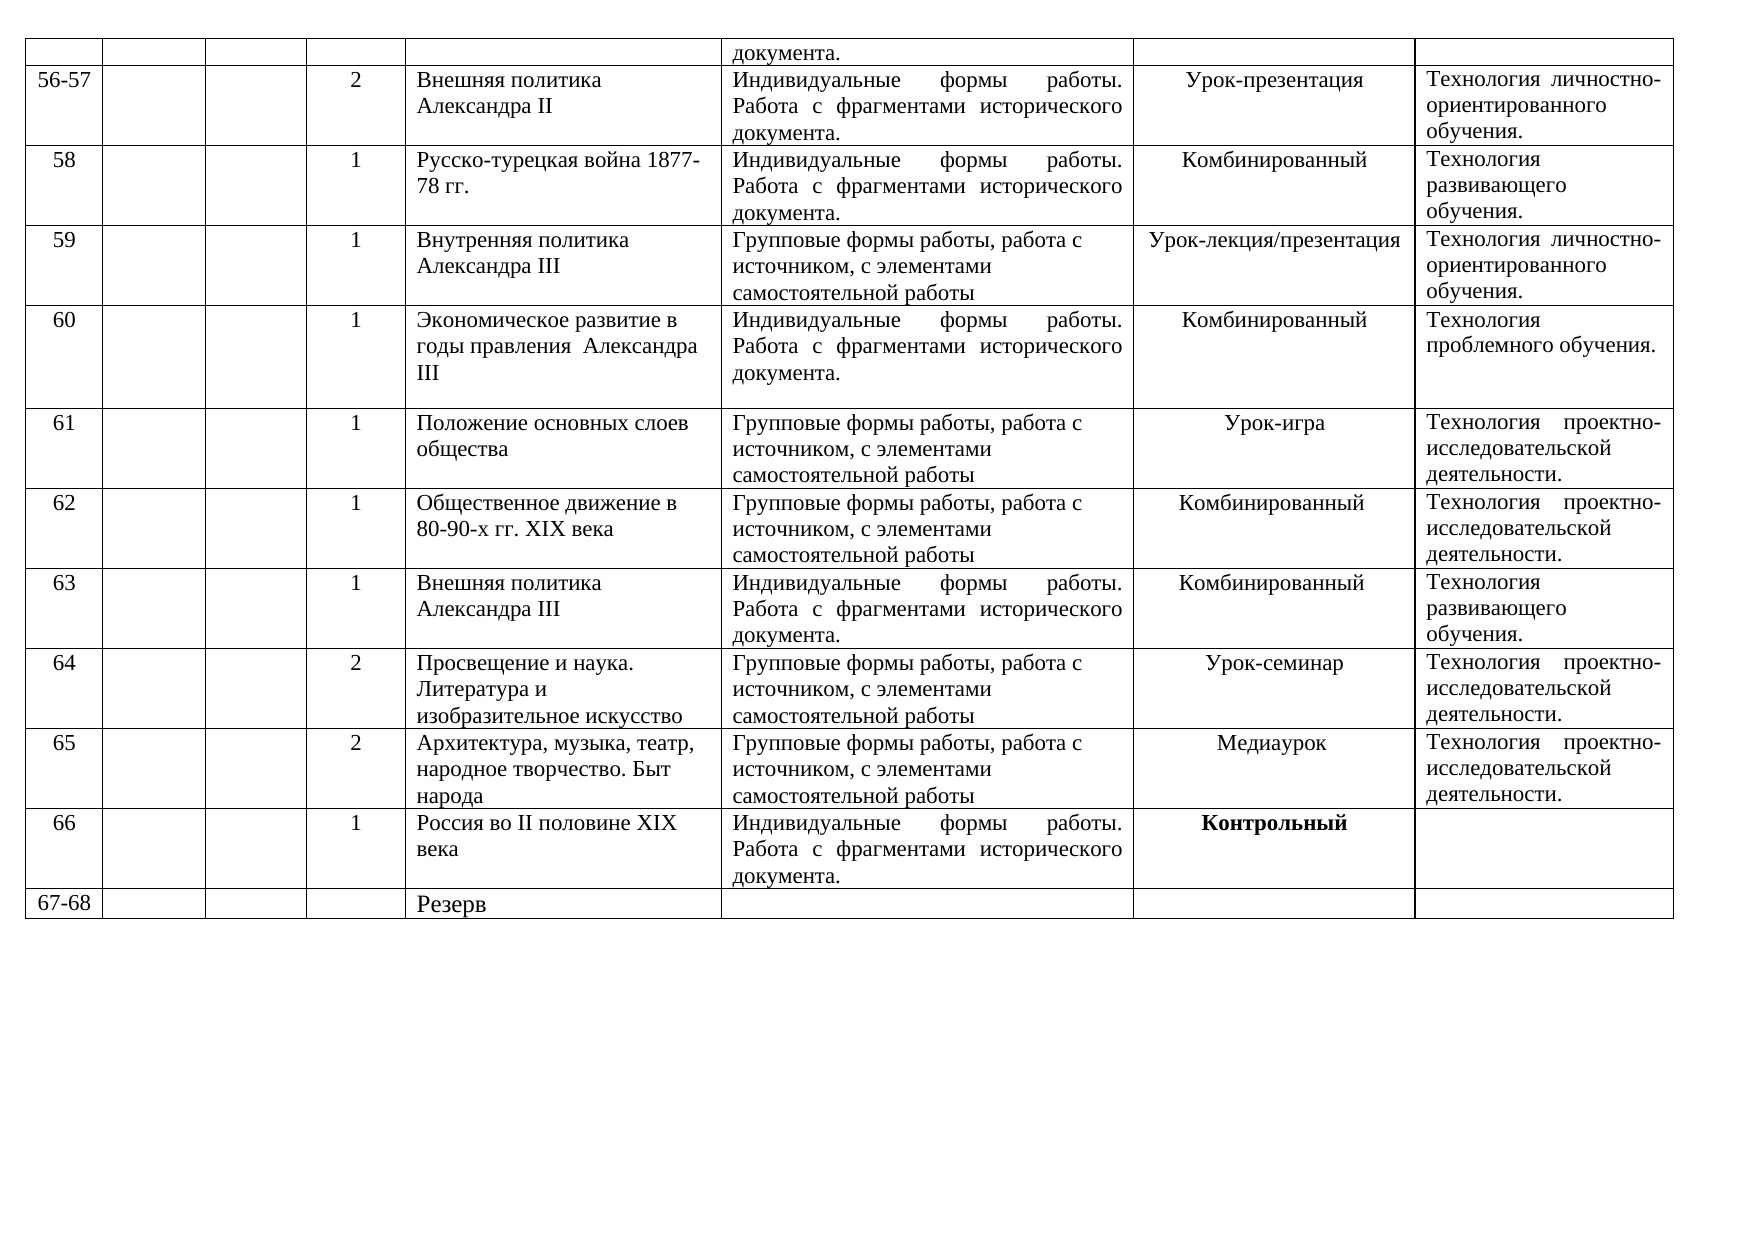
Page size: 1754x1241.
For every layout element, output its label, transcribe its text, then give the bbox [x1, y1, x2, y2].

table_cell Архитектура, музыка, театр, народное творчество. Быт народа [406, 729, 721, 808]
table_cell [103, 569, 205, 648]
table_cell 61 [26, 409, 102, 488]
table_cell 67-68 [26, 889, 102, 918]
table_cell Урок-семинар [1134, 649, 1414, 728]
table_cell [1416, 889, 1673, 918]
table_cell [307, 889, 405, 918]
table_cell [103, 39, 205, 65]
table_cell [103, 306, 205, 408]
table_cell Просвещение и наука. Литература и изобразительное искусство [406, 649, 721, 728]
table_cell Групповые формы работы, работа с источником, с элементами самостоятельной работы [722, 649, 1133, 728]
table_cell 63 [26, 569, 102, 648]
table_cell Индивидуальные формы работы. Работа с фрагментами исторического документа. [722, 809, 1133, 888]
table_cell Комбинированный [1134, 489, 1414, 568]
table_cell Положение основных слоев общества [406, 409, 721, 488]
table_cell Контрольный [1134, 809, 1414, 888]
table_cell Технология проектно-исследовательской деятельности. [1416, 489, 1673, 568]
table_cell Комбинированный [1134, 306, 1414, 408]
table_cell [1416, 809, 1673, 888]
table_cell Технология личностно-ориентированного обучения. [1416, 226, 1673, 305]
table_cell [103, 66, 205, 145]
table_cell 59 [26, 226, 102, 305]
table_cell 65 [26, 729, 102, 808]
table_cell Индивидуальные формы работы. Работа с фрагментами исторического документа. [722, 146, 1133, 225]
table_cell Общественное движение в 80-90-х гг. XIX века [406, 489, 721, 568]
table_cell [103, 409, 205, 488]
table_cell [206, 39, 306, 65]
table_cell 2 [307, 729, 405, 808]
table_cell Комбинированный [1134, 569, 1414, 648]
table_cell 1 [307, 409, 405, 488]
table_cell [406, 39, 721, 65]
table_cell 58 [26, 146, 102, 225]
table_cell 60 [26, 306, 102, 408]
table_cell [206, 889, 306, 918]
table_cell Урок-игра [1134, 409, 1414, 488]
table_cell Технология развивающего обучения. [1416, 146, 1673, 225]
table_cell Технология личностно-ориентированного обучения. [1416, 66, 1673, 145]
table_cell документа. [722, 39, 1133, 65]
table_cell 1 [307, 306, 405, 408]
table_cell [206, 409, 306, 488]
table_cell Русско-турецкая война 1877-78 гг. [406, 146, 721, 225]
table_cell [26, 39, 102, 65]
table_cell Урок-лекция/презентация [1134, 226, 1414, 305]
table_cell 2 [307, 66, 405, 145]
table_cell 1 [307, 146, 405, 225]
table_cell Урок-презентация [1134, 66, 1414, 145]
table_cell 1 [307, 489, 405, 568]
table_cell [103, 649, 205, 728]
table_cell [1134, 39, 1414, 65]
table_cell [722, 889, 1133, 918]
table_cell Индивидуальные формы работы. Работа с фрагментами исторического документа. [722, 569, 1133, 648]
table_cell [206, 649, 306, 728]
table_cell [307, 39, 405, 65]
table_cell [206, 489, 306, 568]
table_cell Медиаурок [1134, 729, 1414, 808]
table_cell Резерв [406, 889, 721, 918]
table_cell [206, 809, 306, 888]
table_cell [103, 226, 205, 305]
table_cell 1 [307, 226, 405, 305]
table_cell 1 [307, 569, 405, 648]
table_cell Групповые формы работы, работа с источником, с элементами самостоятельной работы [722, 226, 1133, 305]
table_cell Внешняя политика Александра II [406, 66, 721, 145]
table_cell Индивидуальные формы работы. Работа с фрагментами исторического документа. [722, 66, 1133, 145]
table_cell [206, 306, 306, 408]
table_cell Комбинированный [1134, 146, 1414, 225]
table_cell [103, 489, 205, 568]
table_cell Россия во II половине XIX века [406, 809, 721, 888]
table_cell Групповые формы работы, работа с источником, с элементами самостоятельной работы [722, 489, 1133, 568]
table_cell Групповые формы работы, работа с источником, с элементами самостоятельной работы [722, 409, 1133, 488]
table_cell Технология проблемного обучения. [1416, 306, 1673, 408]
table_cell [1134, 889, 1414, 918]
table_cell [103, 146, 205, 225]
table_cell Внешняя политика Александра III [406, 569, 721, 648]
table_cell Технология проектно-исследовательской деятельности. [1416, 649, 1673, 728]
table_cell [1416, 39, 1673, 65]
table_cell [103, 809, 205, 888]
table_cell [206, 226, 306, 305]
table_cell Экономическое развитие в годы правления Александра III [406, 306, 721, 408]
table_cell [103, 729, 205, 808]
table_cell [103, 889, 205, 918]
table_cell 56-57 [26, 66, 102, 145]
table_cell 1 [307, 809, 405, 888]
table_cell Индивидуальные формы работы. Работа с фрагментами исторического документа. [722, 306, 1133, 408]
table_cell [206, 146, 306, 225]
table_cell Технология развивающего обучения. [1416, 569, 1673, 648]
table_cell [206, 66, 306, 145]
table_cell 64 [26, 649, 102, 728]
table_cell Технология проектно-исследовательской деятельности. [1416, 409, 1673, 488]
table_cell Внутренняя политика Александра III [406, 226, 721, 305]
table_cell 62 [26, 489, 102, 568]
table_cell [206, 729, 306, 808]
table_cell Групповые формы работы, работа с источником, с элементами самостоятельной работы [722, 729, 1133, 808]
table_cell 2 [307, 649, 405, 728]
table_cell 66 [26, 809, 102, 888]
table_cell Технология проектно-исследовательской деятельности. [1416, 729, 1673, 808]
table_cell [206, 569, 306, 648]
